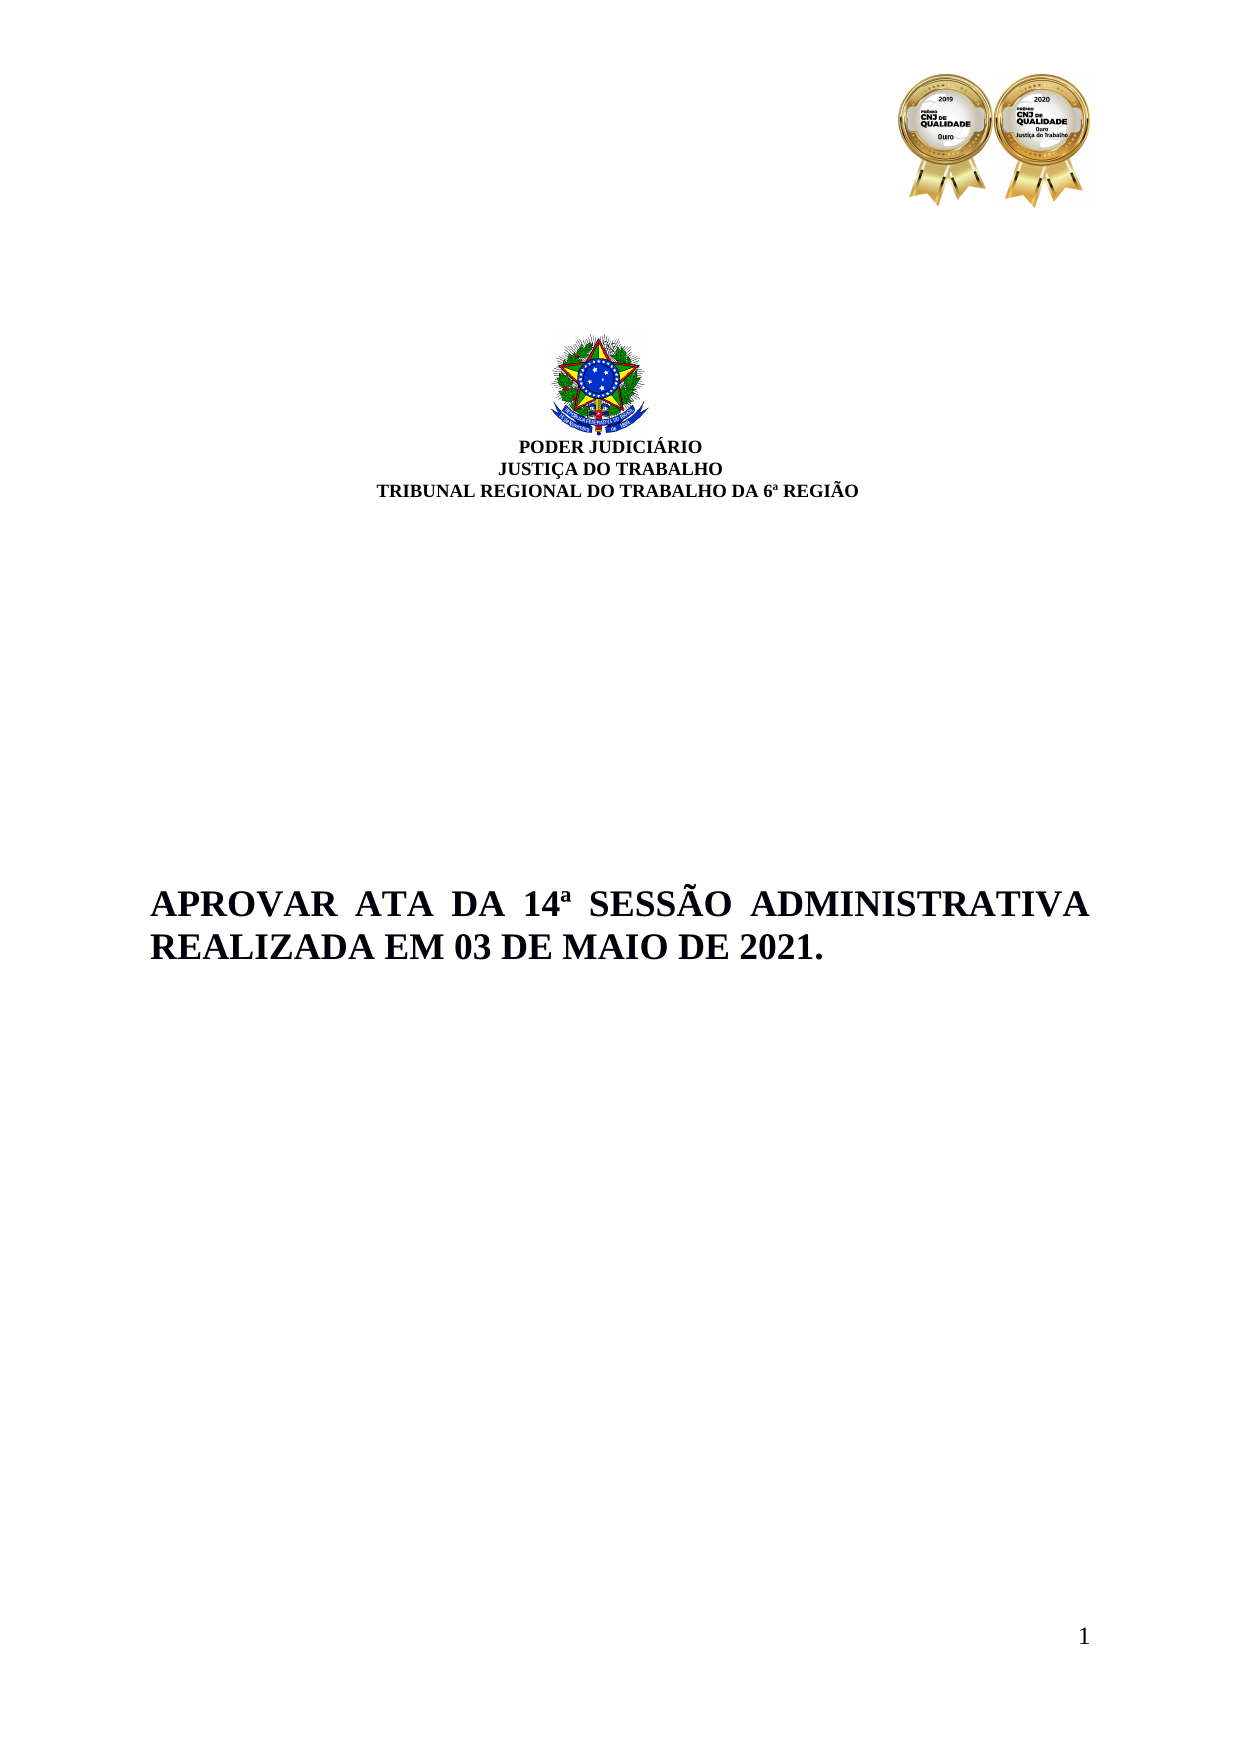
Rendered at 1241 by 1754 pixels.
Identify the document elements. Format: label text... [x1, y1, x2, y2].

text APROVAR ATA DA 14ª SESSÃO ADMINISTRATIVA REALIZADA EM 03 DE MAIO DE 2021. [150, 881, 1090, 967]
